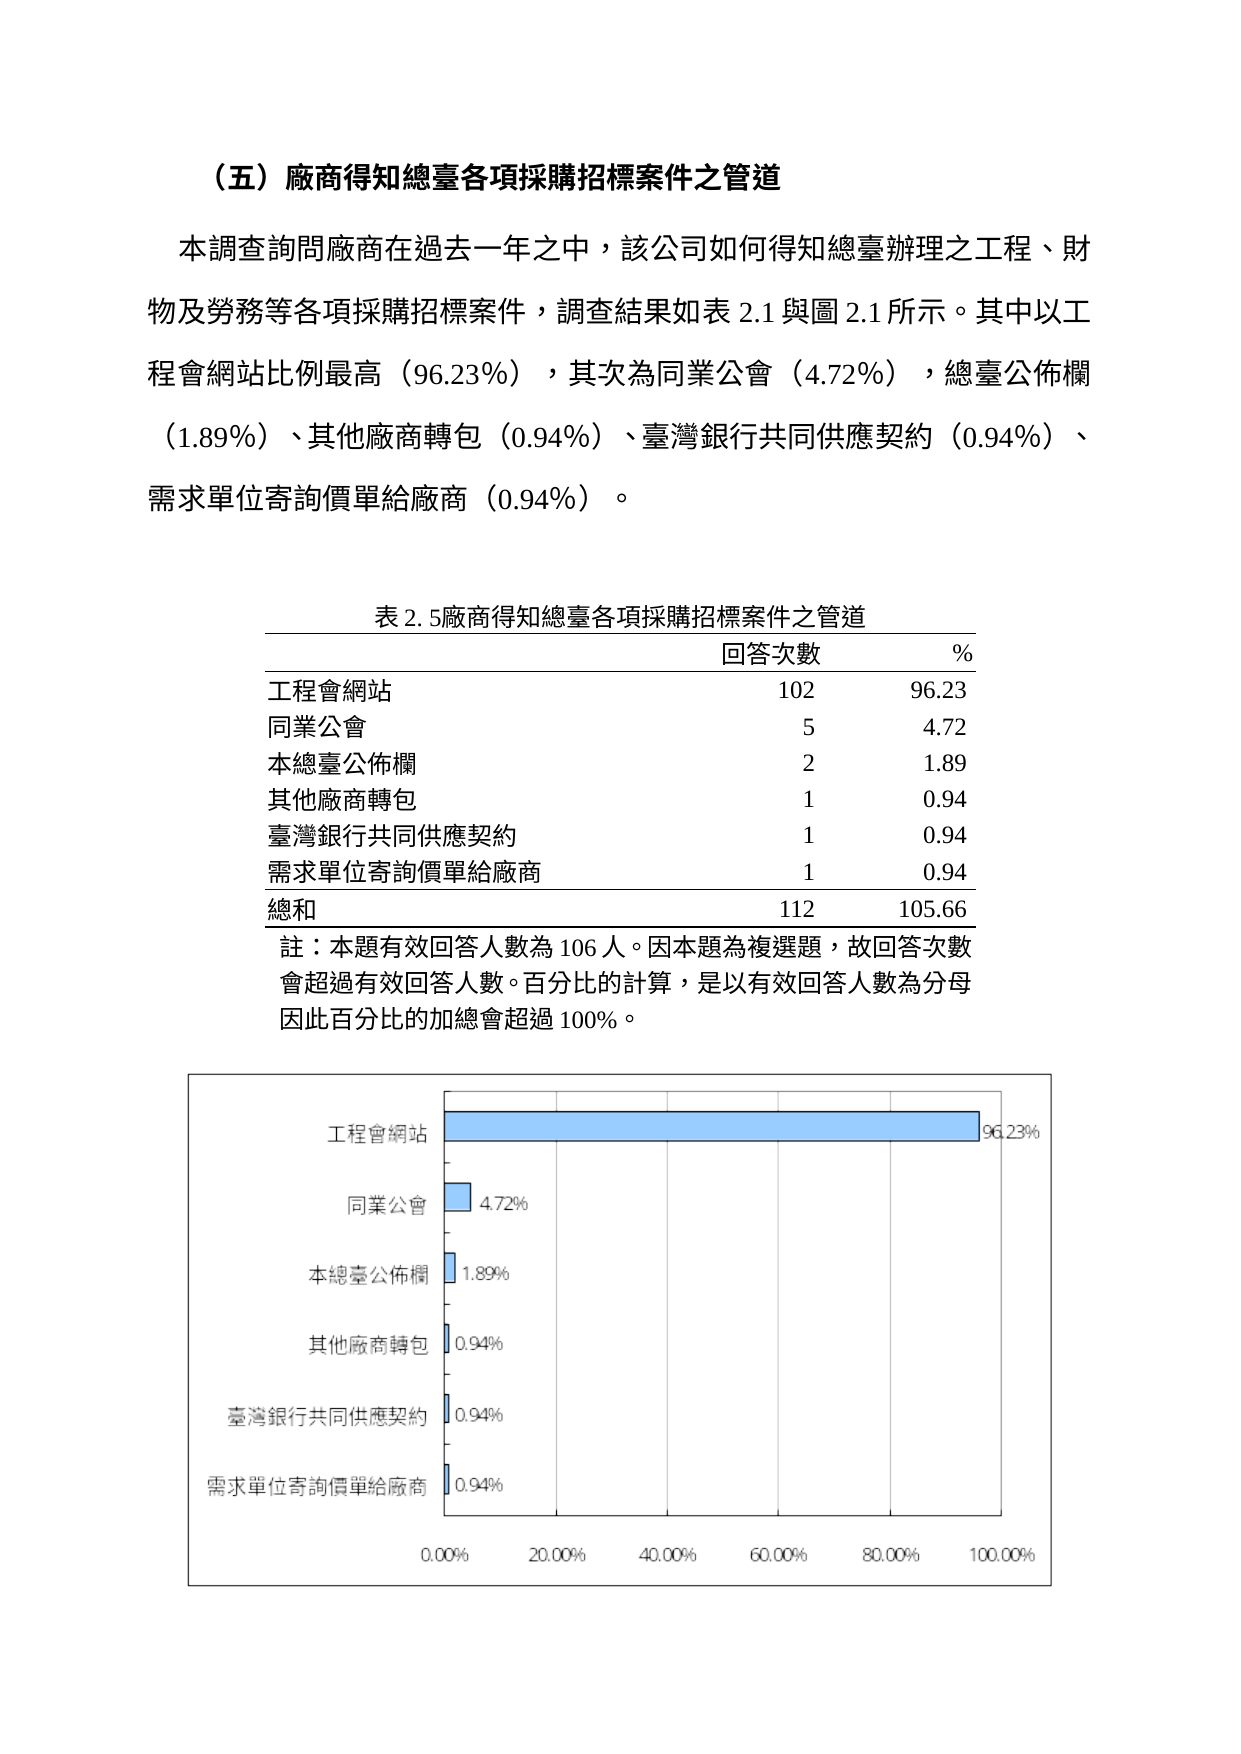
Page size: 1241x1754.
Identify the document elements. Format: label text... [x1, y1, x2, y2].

table_cell 本總臺公佈欄 [265, 744, 672, 780]
table_cell 4.72 [824, 708, 976, 744]
text 本調查詢問廠商在過去一年之中，該公司如何得知總臺辦理之工程、財物及勞務等各項採購招標案件，調查結果如表2.1與圖2.1所示。其中以工程會網站比例最高（96.23％），其次為同業公會（4.72％），總臺公佈欄（1.89％）、其他廠商轉包（0.94％）、臺灣銀行共同供應契約（0.94％）、需求單位寄詢價單給廠商（0.94％）。 [148, 209, 1092, 522]
table_header 回答次數 [673, 634, 824, 671]
table_cell 其他廠商轉包 [265, 780, 672, 817]
table_cell 0.94 [824, 817, 976, 853]
table_cell 105.66 [824, 890, 976, 926]
table_cell 102 [673, 672, 824, 708]
table_cell 1 [673, 780, 824, 817]
table_cell 總和 [265, 890, 672, 926]
table_cell 1 [673, 853, 824, 889]
table_cell 1 [673, 817, 824, 853]
table_cell 工程會網站 [265, 672, 672, 708]
table_cell 0.94 [824, 780, 976, 817]
table_cell 0.94 [824, 853, 976, 889]
table_cell 5 [673, 708, 824, 744]
table_cell 臺灣銀行共同供應契約 [265, 817, 672, 853]
table_cell 1.89 [824, 744, 976, 780]
text 註：本題有效回答人數為106人。因本題為複選題，故回答次數會超過有效回答人數。百分比的計算，是以有效回答人數為分母，因此百分比的加總會超過100%。 [279, 928, 973, 1036]
table_cell 2 [673, 744, 824, 780]
table_cell 96.23 [824, 672, 976, 708]
table_header % [824, 634, 976, 671]
table_cell 需求單位寄詢價單給廠商 [265, 853, 672, 889]
table_cell 112 [673, 890, 824, 926]
table_header [265, 634, 672, 671]
text 表2. 5廠商得知總臺各項採購招標案件之管道 [148, 597, 1092, 633]
subtitle （五）廠商得知總臺各項採購招標案件之管道 [198, 155, 1092, 197]
table_cell 同業公會 [265, 708, 672, 744]
